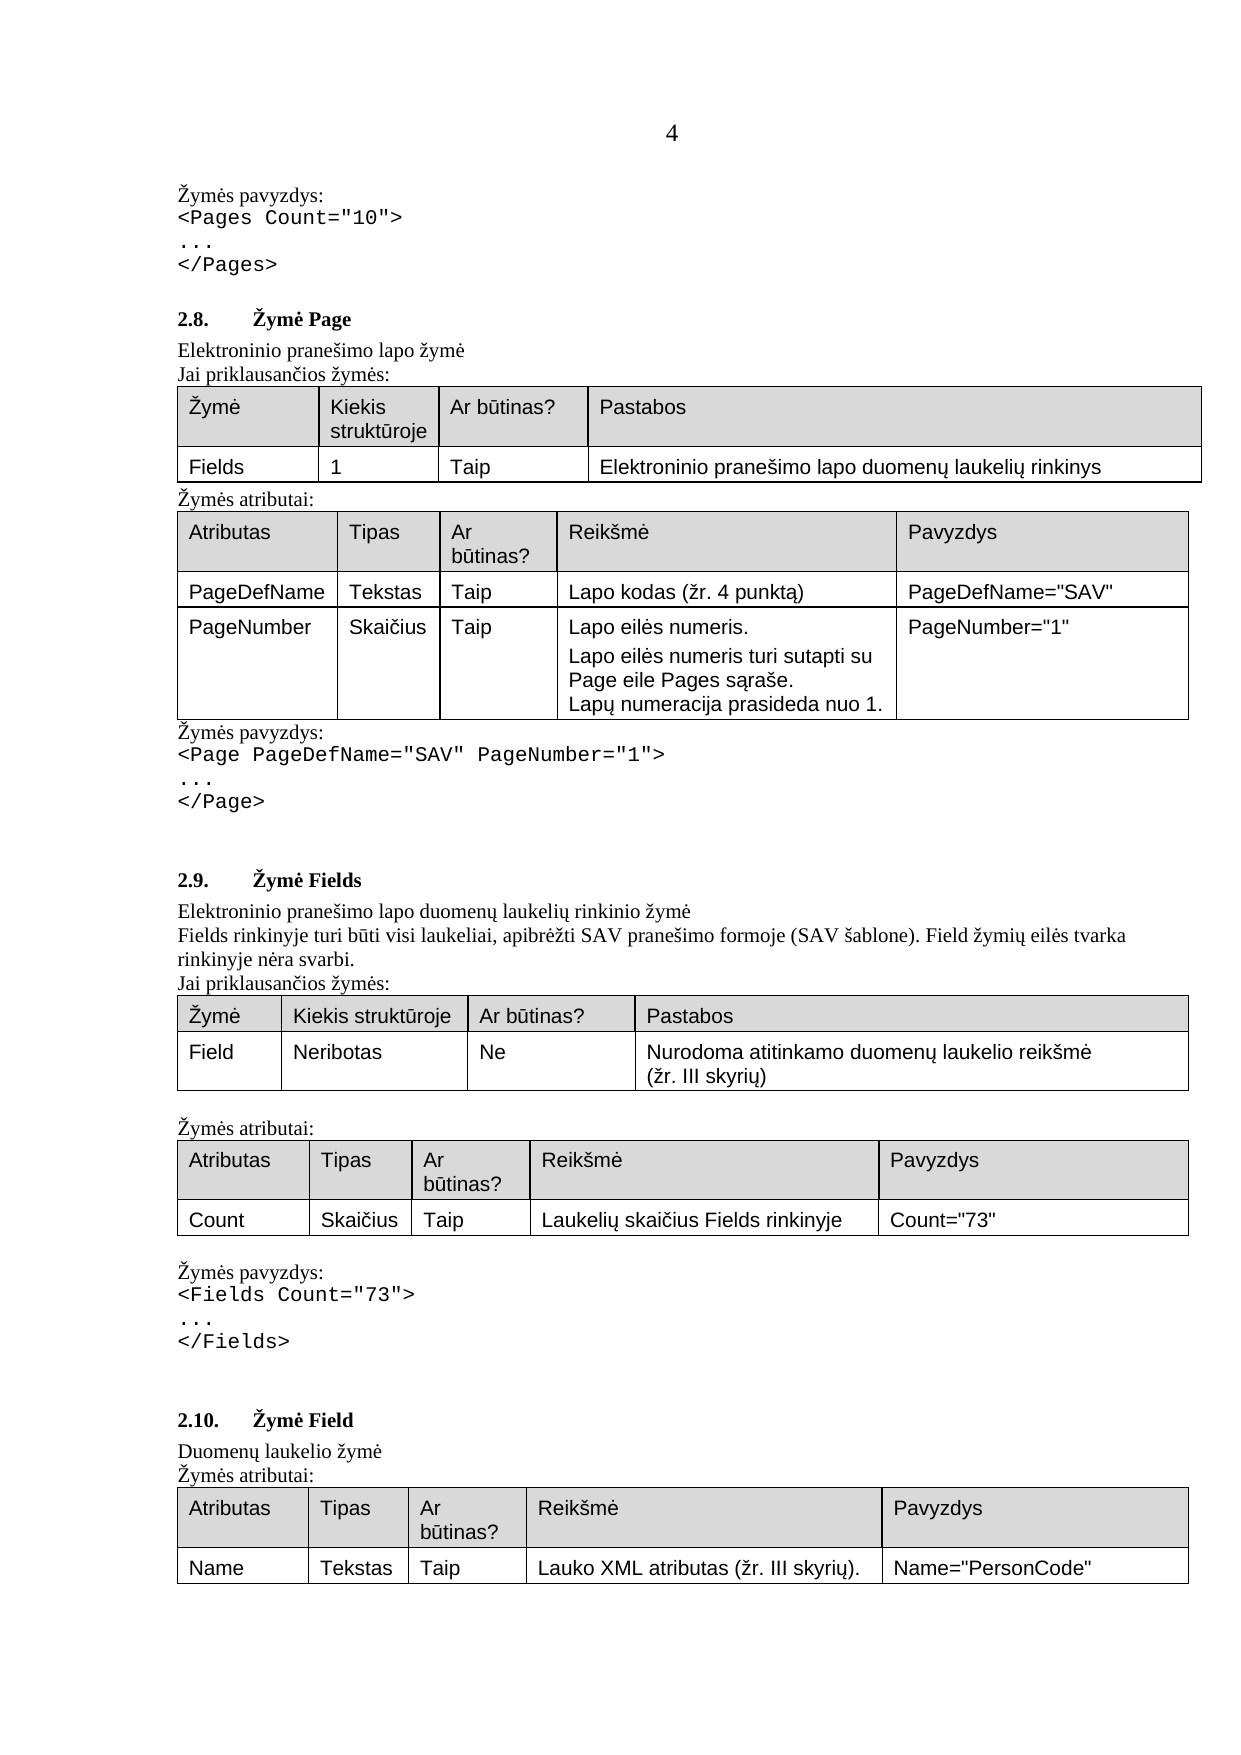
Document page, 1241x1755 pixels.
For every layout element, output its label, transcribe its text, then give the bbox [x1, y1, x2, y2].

text Žymės pavyzdys: [177, 1260, 1166, 1284]
text <Page PageDefName="SAV" PageNumber="1"> [177, 744, 1166, 767]
table_cell Name="PersonCode" [883, 1548, 1188, 1582]
table_cell Laukelių skaičius Fields rinkinyje [531, 1200, 878, 1235]
text Žymės atributai: [177, 1463, 1166, 1487]
table_header Reikšmė [558, 512, 896, 571]
table_cell Taip [441, 572, 557, 606]
text <Fields Count="73"> [177, 1284, 1166, 1308]
subtitle 2.10. Žymė Field [177, 1408, 1166, 1432]
text </Fields> [177, 1331, 1166, 1355]
text Elektroninio pranešimo lapo žymė [177, 338, 1166, 362]
text <Pages Count="10"> [177, 207, 1166, 231]
text Duomenų laukelio žymė [177, 1439, 1166, 1463]
table_header Pastabos [589, 387, 1201, 446]
table_cell PageNumber [178, 608, 337, 719]
table_header Kiekis struktūroje [282, 996, 467, 1031]
subtitle 2.9. Žymė Fields [177, 868, 1166, 892]
table_header Pastabos [636, 996, 1188, 1031]
table_header Tipas [309, 1488, 408, 1547]
table_cell Elektroninio pranešimo lapo duomenų laukelių rinkinys [589, 447, 1201, 481]
subtitle 2.8. Žymė Page [177, 307, 1166, 331]
text Elektroninio pranešimo lapo duomenų laukelių rinkinio žymė [177, 899, 1166, 923]
table_header Pavyzdys [897, 512, 1188, 571]
table_cell Name [178, 1548, 308, 1582]
table_cell Count [178, 1200, 309, 1235]
table_header Kiekis struktūroje [320, 387, 438, 446]
table_header Ar būtinas? [413, 1141, 529, 1199]
table_header Atributas [178, 512, 337, 571]
table_cell PageNumber="1" [897, 608, 1188, 719]
table_header Tipas [338, 512, 439, 571]
table_cell Taip [409, 1548, 526, 1582]
table_cell Skaičius [338, 608, 439, 719]
table_cell Taip [441, 608, 557, 719]
table_cell Lauko XML atributas (žr. III skyrių). [527, 1548, 882, 1582]
table_header Ar būtinas? [440, 387, 587, 446]
table_header Žymė [178, 996, 281, 1031]
table_cell Taip [439, 447, 588, 481]
table_header Ar būtinas? [469, 996, 634, 1031]
table_header Ar būtinas? [441, 512, 556, 571]
table_cell PageDefName="SAV" [897, 572, 1188, 606]
text Jai priklausančios žymės: [177, 362, 1166, 386]
table_cell Skaičius [310, 1200, 411, 1235]
table_cell PageDefName [178, 572, 337, 606]
text </Pages> [177, 254, 1166, 278]
table_cell Lapo eilės numeris. Lapo eilės numeris turi sutapti su Page eile Pages sąraše. Lapų numeracija prasideda nuo 1. [558, 608, 896, 719]
table_header Atributas [178, 1488, 308, 1547]
table_header Atributas [178, 1141, 309, 1199]
table_header Reikšmė [527, 1488, 881, 1547]
table_cell Nurodoma atitinkamo duomenų laukelio reikšmė (žr. III skyrių) [636, 1032, 1188, 1090]
table_header Pavyzdys [880, 1141, 1188, 1199]
table_cell Tekstas [309, 1548, 408, 1582]
table_cell Neribotas [282, 1032, 467, 1090]
text Žymės pavyzdys: [177, 720, 1166, 744]
text Žymės atributai: [177, 487, 1166, 511]
text </Page> [177, 791, 1166, 815]
table_header Žymė [178, 387, 318, 446]
text Jai priklausančios žymės: [177, 971, 1166, 995]
text Žymės pavyzdys: [177, 183, 1166, 207]
text ... [177, 1308, 1166, 1331]
table_cell Tekstas [338, 572, 439, 606]
table_header Ar būtinas? [409, 1488, 526, 1547]
table_cell 1 [319, 447, 438, 481]
table_cell Taip [412, 1200, 530, 1235]
table_cell Lapo kodas (žr. 4 punktą) [558, 572, 896, 606]
table_cell Ne [468, 1032, 635, 1090]
table_header Tipas [310, 1141, 411, 1199]
text ... [177, 767, 1166, 791]
table_cell Count="73" [879, 1200, 1188, 1235]
text Fields rinkinyje turi būti visi laukeliai, apibrėžti SAV pranešimo formoje (SAV šablone). Field žymių eilės tvarka rinkinyje nėra svarbi. [177, 923, 1166, 971]
table_header Pavyzdys [883, 1488, 1188, 1547]
text Žymės atributai: [177, 1116, 1166, 1139]
table_cell Fields [178, 447, 318, 481]
text ... [177, 231, 1166, 254]
table_header Reikšmė [531, 1141, 878, 1199]
table_cell Field [178, 1032, 281, 1090]
